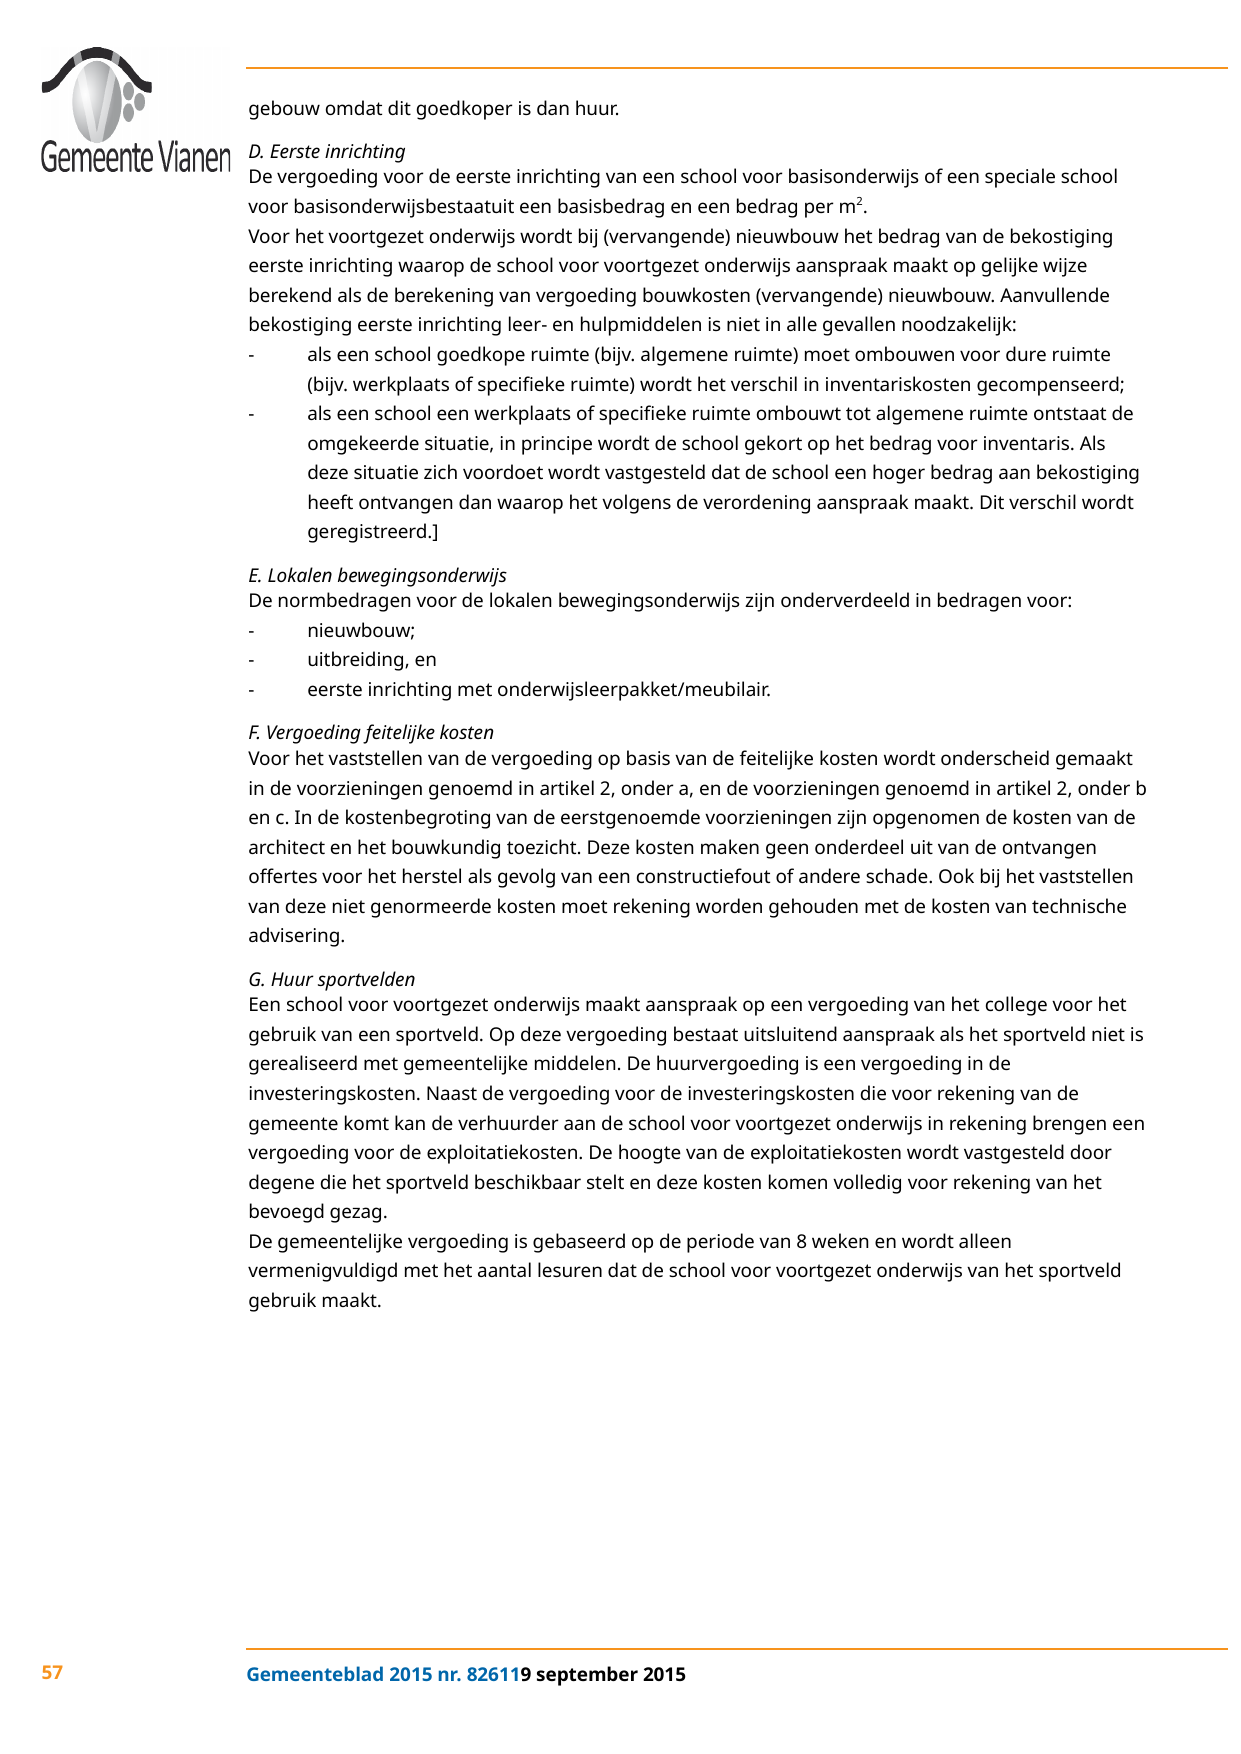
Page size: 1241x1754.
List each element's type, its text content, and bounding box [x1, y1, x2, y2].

list eerste inrichting met onderwijsleerpakket/meubilair. [248, 676, 1152, 702]
list nieuwbouw; [248, 617, 1152, 643]
text Voor het vaststellen van de vergoeding op basis van de feitelijke kosten wordt onderscheid gemaakt in de voorzieningen genoemd in artikel 2, onder a, en de voorzieningen genoemd in artikel 2, onder b en c. In de kostenbegroting van de eerstgenoemde voorzieningen zijn opgenomen de kosten van de architect en het bouwkundig toezicht. Deze kosten maken geen onderdeel uit van de ontvangen offertes voor het herstel als gevolg van een constructiefout of andere schade. Ook bij het vaststellen van deze niet genormeerde kosten moet rekening worden gehouden met de kosten van technische advisering. [248, 745, 1152, 948]
picture [41, 47, 231, 172]
text Voor het voortgezet onderwijs wordt bij (vervangende) nieuwbouw het bedrag van de bekostiging eerste inrichting waarop de school voor voortgezet onderwijs aanspraak maakt op gelijke wijze berekend als de berekening van vergoeding bouwkosten (vervangende) nieuwbouw. Aanvullende bekostiging eerste inrichting leer- en hulpmiddelen is niet in alle gevallen noodzakelijk: [248, 223, 1152, 337]
text F. Vergoeding feitelijke kosten [248, 719, 1152, 745]
text De gemeentelijke vergoeding is gebaseerd op de periode van 8 weken en wordt alleen vermenigvuldigd met het aantal lesuren dat de school voor voortgezet onderwijs van het sportveld gebruik maakt. [248, 1228, 1152, 1313]
list als een school goedkope ruimte (bijv. algemene ruimte) moet ombouwen voor dure ruimte (bijv. werkplaats of specifieke ruimte) wordt het verschil in inventariskosten gecompenseerd; [248, 341, 1152, 396]
text De normbedragen voor de lokalen bewegingsonderwijs zijn onderverdeeld in bedragen voor: [248, 587, 1152, 613]
list uitbreiding, en [248, 647, 1152, 672]
text D. Eerste inrichting [248, 138, 1152, 164]
text G. Huur sportvelden [248, 966, 1152, 991]
text De vergoeding voor de eerste inrichting van een school voor basisonderwijs of een speciale school voor basisonderwijsbestaatuit een basisbedrag en een bedrag per m2. [248, 164, 1152, 219]
text E. Lokalen bewegingsonderwijs [248, 562, 1152, 587]
text Een school voor voortgezet onderwijs maakt aanspraak op een vergoeding van het college voor het gebruik van een sportveld. Op deze vergoeding bestaat uitsluitend aanspraak als het sportveld niet is gerealiseerd met gemeentelijke middelen. De huurvergoeding is een vergoeding in de investeringskosten. Naast de vergoeding voor de investeringskosten die voor rekening van de gemeente komt kan de verhuurder aan de school voor voortgezet onderwijs in rekening brengen een vergoeding voor de exploitatiekosten. De hoogte van de exploitatiekosten wordt vastgesteld door degene die het sportveld beschikbaar stelt en deze kosten komen volledig voor rekening van het bevoegd gezag. [248, 991, 1152, 1224]
list als een school een werkplaats of specifieke ruimte ombouwt tot algemene ruimte ontstaat de omgekeerde situatie, in principe wordt de school gekort op het bedrag voor inventaris. Als deze situatie zich voordoet wordt vastgesteld dat de school een hoger bedrag aan bekostiging heeft ontvangen dan waarop het volgens de verordening aanspraak maakt. Dit verschil wordt geregistreerd.] [248, 400, 1152, 544]
text gebouw omdat dit goedkoper is dan huur. [248, 95, 1152, 121]
